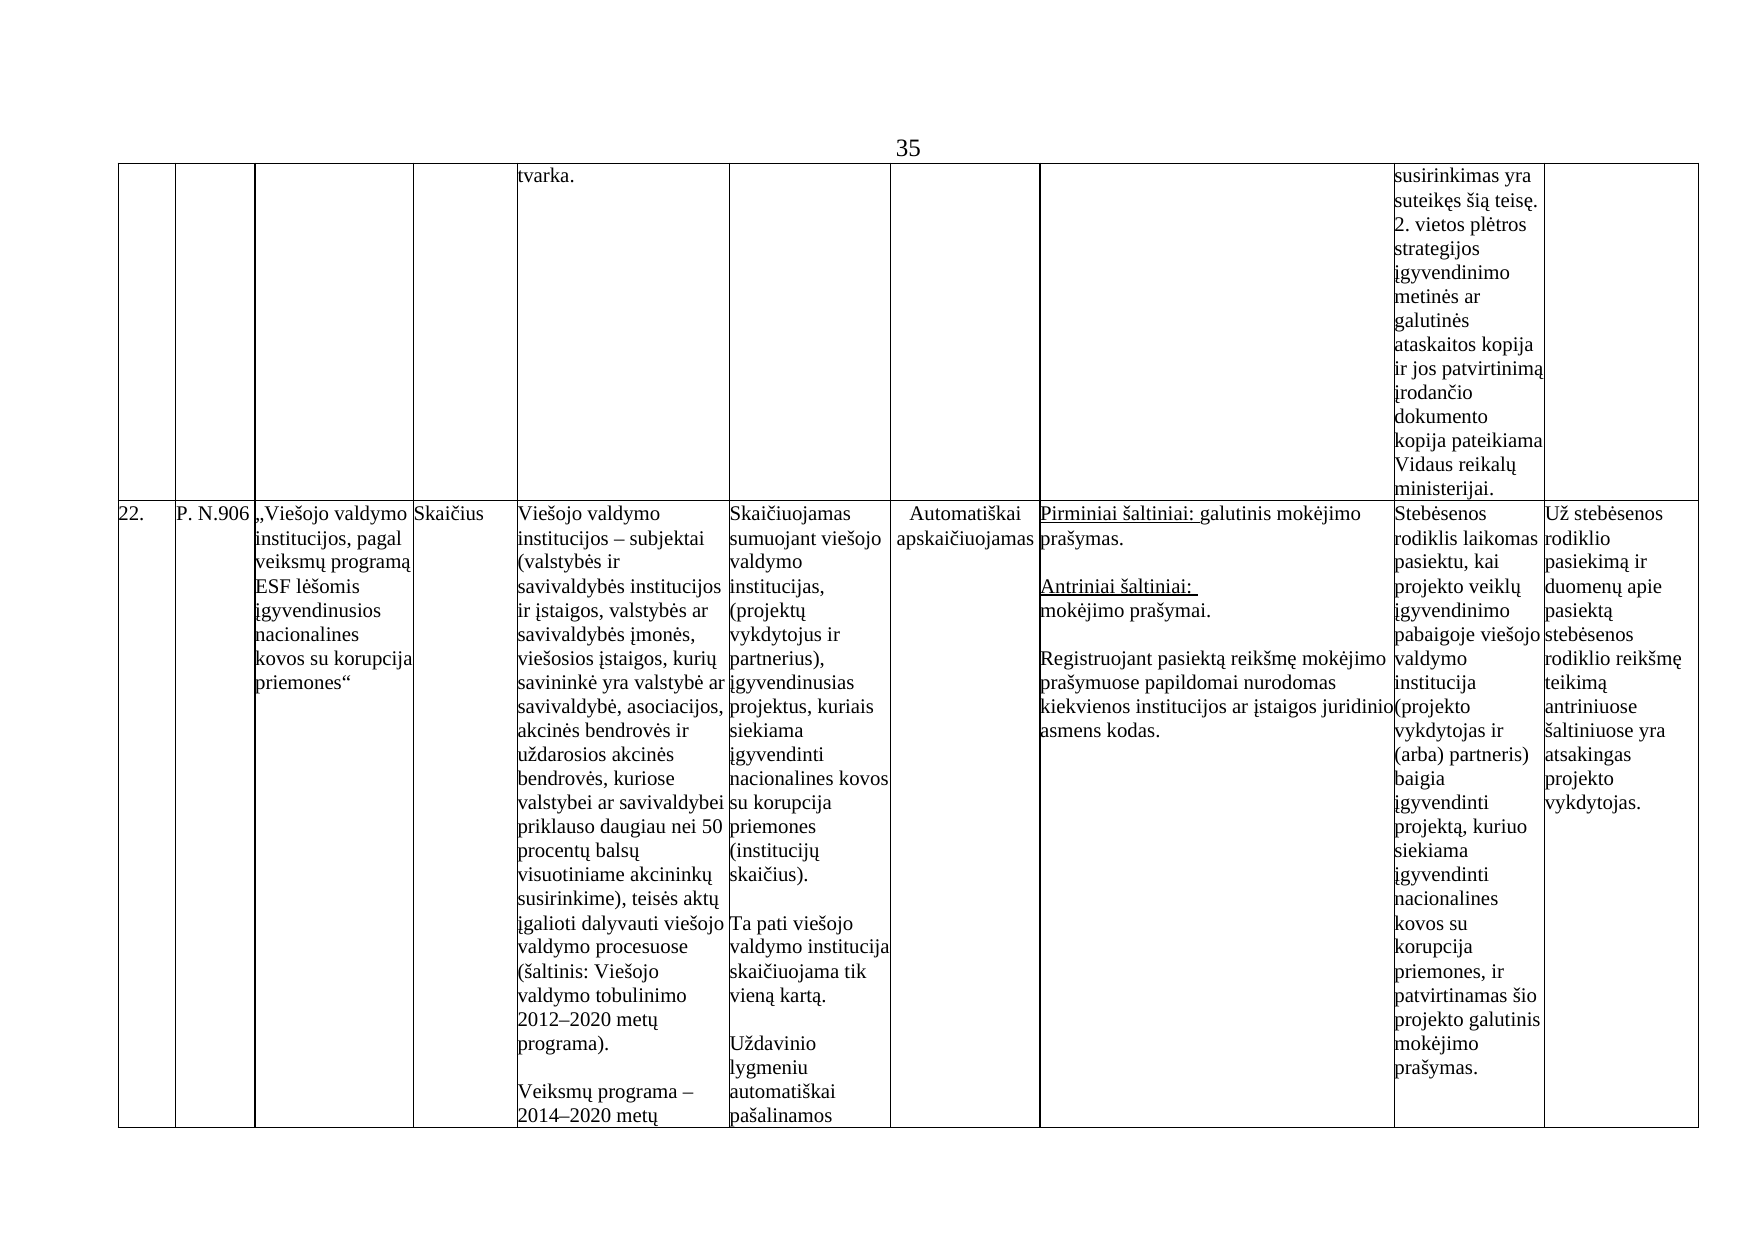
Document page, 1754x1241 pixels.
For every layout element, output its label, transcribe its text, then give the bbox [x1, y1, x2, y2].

table_cell [891, 164, 1039, 500]
table_cell Pirminiai šaltiniai: galutinis mokėjimo prašymas. Antriniai šaltiniai: mokėjimo prašymai. Registruojant pasiektą reikšmę mokėjimo prašymuose papildomai nurodomas kiekvienos institucijos ar įstaigos juridinio asmens kodas. [1041, 501, 1394, 1127]
table_cell susirinkimas yra suteikęs šią teisę. 2. vietos plėtros strategijos įgyvendinimo metinės ar galutinės ataskaitos kopija ir jos patvirtinimą įrodančio dokumento kopija pateikiama Vidaus reikalų ministerijai. [1395, 164, 1544, 500]
table_cell Už stebėsenos rodiklio pasiekimą ir duomenų apie pasiektą stebėsenos rodiklio reikšmę teikimą antriniuose šaltiniuose yra atsakingas projekto vykdytojas. [1545, 501, 1698, 1127]
table_cell „Parengtos vietos plėtros strategijų įgyvendinimo ataskaitos“ [256, 164, 413, 500]
table_cell Skaičiuojamas sumuojant viešojo valdymo institucijas, (projektų vykdytojus ir partnerius), įgyvendinusias projektus, kuriais siekiama įgyvendinti nacionalines kovos su korupcija priemones (institucijų skaičius). Ta pati viešojo valdymo institucija skaičiuojama tik vieną kartą. Uždavinio lygmeniu automatiškai pašalinamos [730, 501, 890, 1127]
table_cell Automatiškai apskaičiuojamas [891, 501, 1039, 1127]
table_cell Stebėsenos rodiklis laikomas pasiektu, kai projekto veiklų įgyvendinimo pabaigoje viešojo valdymo institucija (projekto vykdytojas ir (arba) partneris) baigia įgyvendinti projektą, kuriuo siekiama įgyvendinti nacionalines kovos su korupcija priemones, ir patvirtinamas šio projekto galutinis mokėjimo prašymas. [1395, 501, 1544, 1127]
table_cell [730, 164, 890, 500]
table_cell Viešojo valdymo institucijos – subjektai (valstybės ir savivaldybės institucijos ir įstaigos, valstybės ar savivaldybės įmonės, viešosios įstaigos, kurių savininkė yra valstybė ar savivaldybė, asociacijos, akcinės bendrovės ir uždarosios akcinės bendrovės, kuriose valstybei ar savivaldybei priklauso daugiau nei 50 procentų balsų visuotiniame akcininkų susirinkime), teisės aktų įgalioti dalyvauti viešojo valdymo procesuose (šaltinis: Viešojo valdymo tobulinimo 2012–2020 metų programa). Veiksmų programa – 2014–2020 metų [518, 501, 729, 1127]
table_cell [414, 164, 517, 500]
table_cell „Viešojo valdymo institucijos, pagal veiksmų programą ESF lėšomis įgyvendinusios nacionalines kovos su korupcija priemones“ [256, 501, 413, 1127]
table_cell [119, 164, 175, 500]
table_cell [1041, 164, 1394, 500]
table_cell P. N.906 [176, 501, 254, 1127]
table_cell [1545, 164, 1698, 500]
table_cell Skaičius [414, 501, 517, 1127]
table_cell tvarka. [518, 164, 729, 500]
table_cell 22. [119, 501, 175, 1127]
table_cell P. N. 905 [176, 164, 254, 500]
